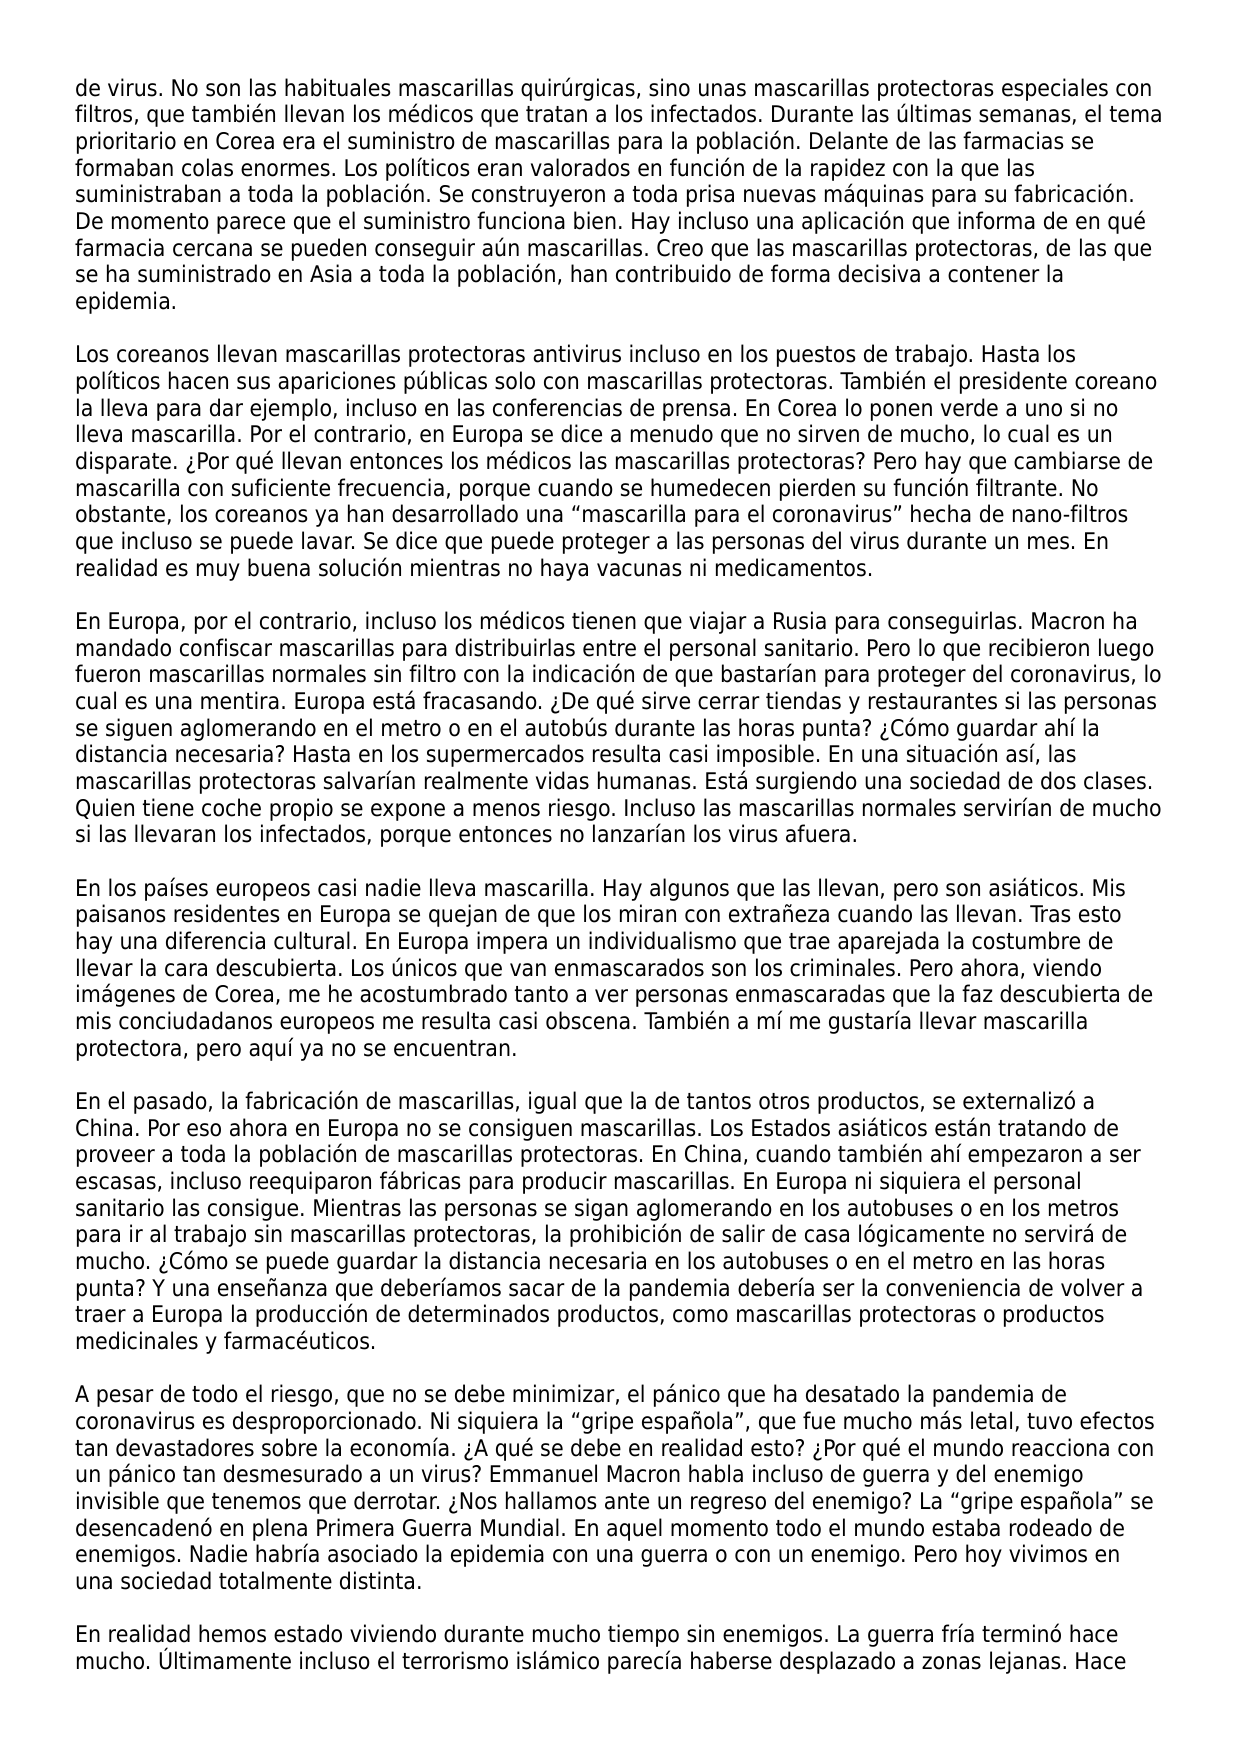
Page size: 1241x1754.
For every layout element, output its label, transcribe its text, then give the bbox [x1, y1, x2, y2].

text Los coreanos llevan mascarillas protectoras antivirus incluso en los puestos de trabajo. Hasta los políticos hacen sus apariciones públicas solo con mascarillas protectoras. También el presidente coreano la lleva para dar ejemplo, incluso en las conferencias de prensa. En Corea lo ponen verde a uno si no lleva mascarilla. Por el contrario, en Europa se dice a menudo que no sirven de mucho, lo cual es un disparate. ¿Por qué llevan entonces los médicos las mascarillas protectoras? Pero hay que cambiarse de mascarilla con suficiente frecuencia, porque cuando se humedecen pierden su función filtrante. No obstante, los coreanos ya han desarrollado una “mascarilla para el coronavirus” hecha de nano-filtros que incluso se puede lavar. Se dice que puede proteger a las personas del virus durante un mes. En realidad es muy buena solución mientras no haya vacunas ni medicamentos. [75, 342, 1165, 582]
text A pesar de todo el riesgo, que no se debe minimizar, el pánico que ha desatado la pandemia de coronavirus es desproporcionado. Ni siquiera la “gripe española”, que fue mucho más letal, tuvo efectos tan devastadores sobre la economía. ¿A qué se debe en realidad esto? ¿Por qué el mundo reacciona con un pánico tan desmesurado a un virus? Emmanuel Macron habla incluso de guerra y del enemigo invisible que tenemos que derrotar. ¿Nos hallamos ante un regreso del enemigo? La “gripe española” se desencadenó en plena Primera Guerra Mundial. En aquel momento todo el mundo estaba rodeado de enemigos. Nadie habría asociado la epidemia con una guerra o con un enemigo. Pero hoy vivimos en una sociedad totalmente distinta. [75, 1382, 1165, 1595]
text En Europa, por el contrario, incluso los médicos tienen que viajar a Rusia para conseguirlas. Macron ha mandado confiscar mascarillas para distribuirlas entre el personal sanitario. Pero lo que recibieron luego fueron mascarillas normales sin filtro con la indicación de que bastarían para proteger del coronavirus, lo cual es una mentira. Europa está fracasando. ¿De qué sirve cerrar tiendas y restaurantes si las personas se siguen aglomerando en el metro o en el autobús durante las horas punta? ¿Cómo guardar ahí la distancia necesaria? Hasta en los supermercados resulta casi imposible. En una situación así, las mascarillas protectoras salvarían realmente vidas humanas. Está surgiendo una sociedad de dos clases. Quien tiene coche propio se expone a menos riesgo. Incluso las mascarillas normales servirían de mucho si las llevaran los infectados, porque entonces no lanzarían los virus afuera. [75, 608, 1165, 848]
text En los países europeos casi nadie lleva mascarilla. Hay algunos que las llevan, pero son asiáticos. Mis paisanos residentes en Europa se quejan de que los miran con extrañeza cuando las llevan. Tras esto hay una diferencia cultural. En Europa impera un individualismo que trae aparejada la costumbre de llevar la cara descubierta. Los únicos que van enmascarados son los criminales. Pero ahora, viendo imágenes de Corea, me he acostumbrado tanto a ver personas enmascaradas que la faz descubierta de mis conciudadanos europeos me resulta casi obscena. También a mí me gustaría llevar mascarilla protectora, pero aquí ya no se encuentran. [75, 875, 1165, 1062]
text En el pasado, la fabricación de mascarillas, igual que la de tantos otros productos, se externalizó a China. Por eso ahora en Europa no se consiguen mascarillas. Los Estados asiáticos están tratando de proveer a toda la población de mascarillas protectoras. En China, cuando también ahí empezaron a ser escasas, incluso reequiparon fábricas para producir mascarillas. En Europa ni siquiera el personal sanitario las consigue. Mientras las personas se sigan aglomerando en los autobuses o en los metros para ir al trabajo sin mascarillas protectoras, la prohibición de salir de casa lógicamente no servirá de mucho. ¿Cómo se puede guardar la distancia necesaria en los autobuses o en el metro en las horas punta? Y una enseñanza que deberíamos sacar de la pandemia debería ser la conveniencia de volver a traer a Europa la producción de determinados productos, como mascarillas protectoras o productos medicinales y farmacéuticos. [75, 1088, 1165, 1355]
text En realidad hemos estado viviendo durante mucho tiempo sin enemigos. La guerra fría terminó hace mucho. Últimamente incluso el terrorismo islámico parecía haberse desplazado a zonas lejanas. Hace [75, 1622, 1165, 1675]
text de virus. No son las habituales mascarillas quirúrgicas, sino unas mascarillas protectoras especiales con filtros, que también llevan los médicos que tratan a los infectados. Durante las últimas semanas, el tema prioritario en Corea era el suministro de mascarillas para la población. Delante de las farmacias se formaban colas enormes. Los políticos eran valorados en función de la rapidez con la que las suministraban a toda la población. Se construyeron a toda prisa nuevas máquinas para su fabricación. De momento parece que el suministro funciona bien. Hay incluso una aplicación que informa de en qué farmacia cercana se pueden conseguir aún mascarillas. Creo que las mascarillas protectoras, de las que se ha suministrado en Asia a toda la población, han contribuido de forma decisiva a contener la epidemia. [75, 75, 1165, 315]
